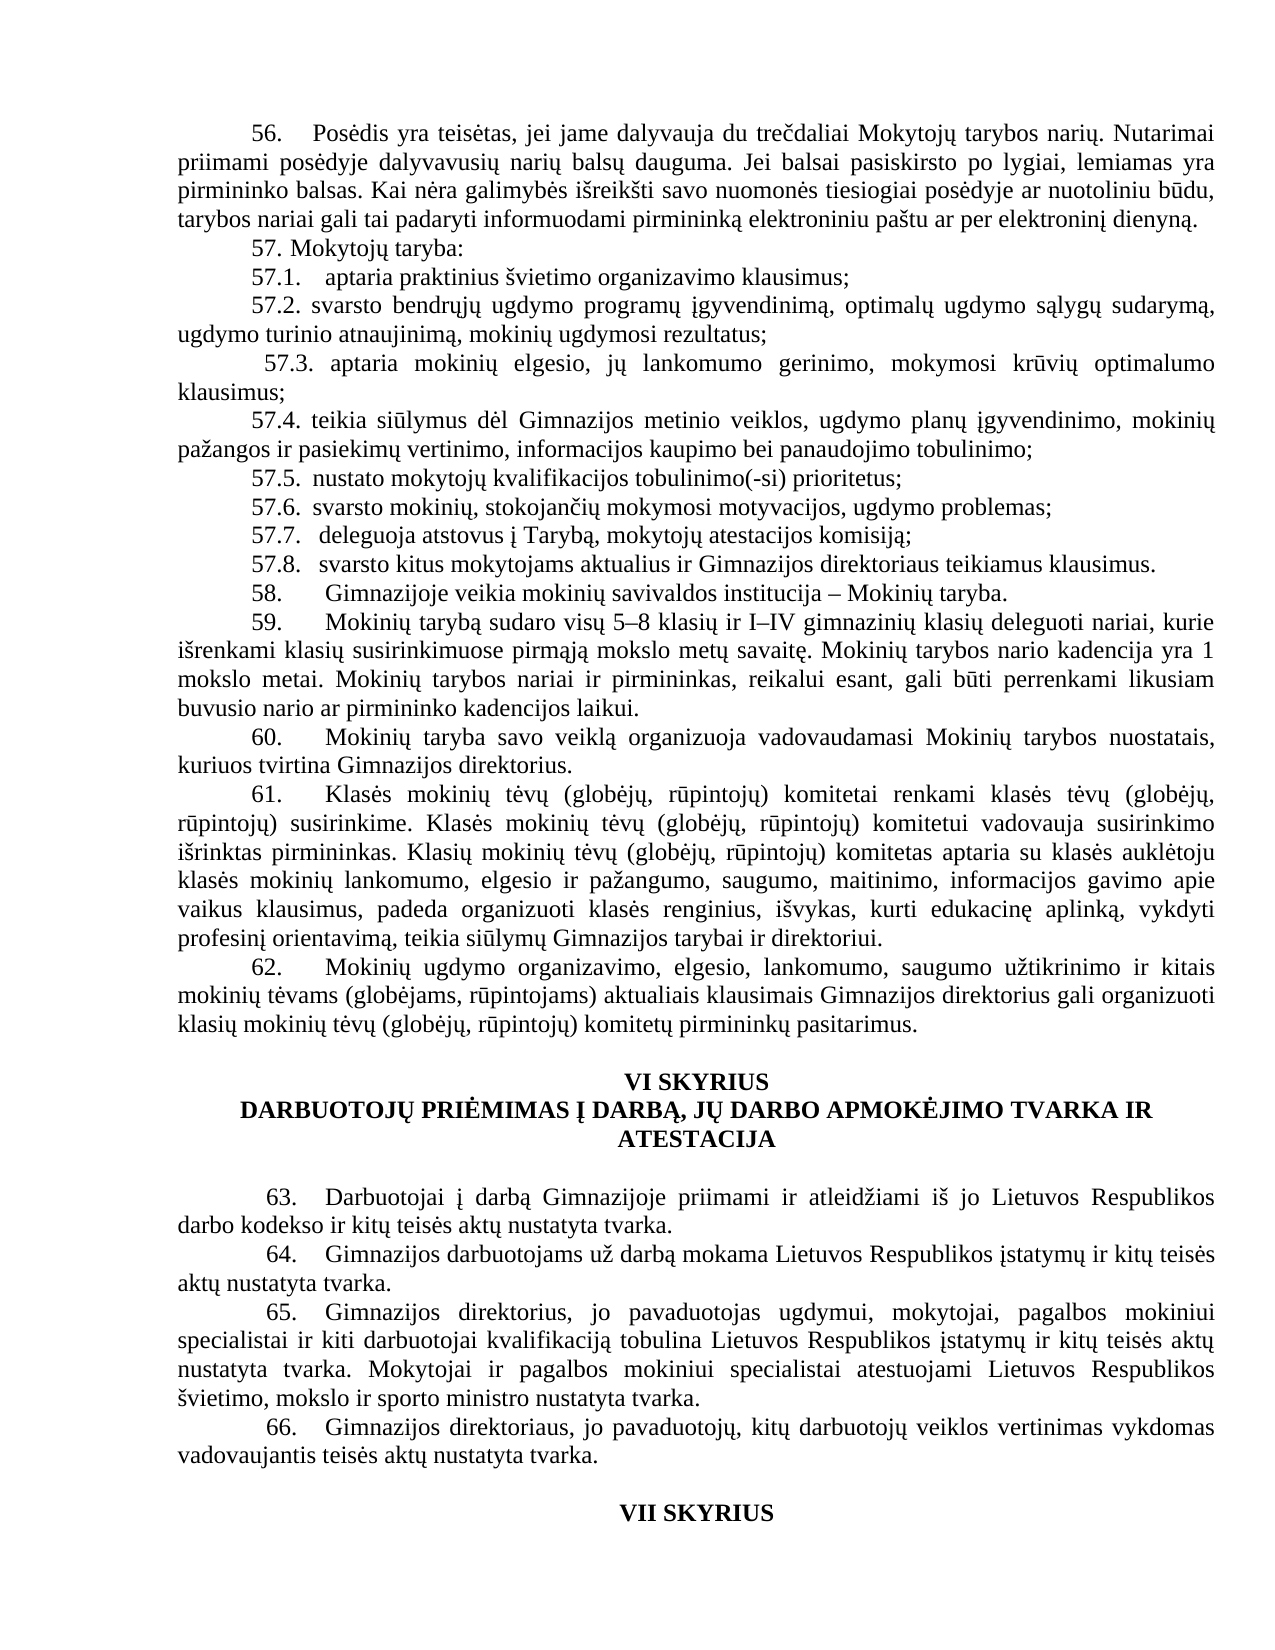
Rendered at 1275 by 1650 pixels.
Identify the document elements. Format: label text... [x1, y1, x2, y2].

text 57.6. svarsto mokinių, stokojančių mokymosi motyvacijos, ugdymo problemas; [177, 492, 1216, 521]
text VII SKYRIUS [177, 1498, 1216, 1527]
text 64. Gimnazijos darbuotojams už darbą mokama Lietuvos Respublikos įstatymų ir kitų teisės aktų nustatyta tvarka. [177, 1239, 1216, 1297]
text 56. Posėdis yra teisėtas, jei jame dalyvauja du trečdaliai Mokytojų tarybos narių. Nutarimai priimami posėdyje dalyvavusių narių balsų dauguma. Jei balsai pasiskirsto po lygiai, lemiamas yra pirmininko balsas. Kai nėra galimybės išreikšti savo nuomonės tiesiogiai posėdyje ar nuotoliniu būdu, tarybos nariai gali tai padaryti informuodami pirmininką elektroniniu paštu ar per elektroninį dienyną. [177, 118, 1216, 233]
text VI SKYRIUS [177, 1067, 1216, 1096]
text 57.1. aptaria praktinius švietimo organizavimo klausimus; [177, 262, 1216, 291]
text 57. Mokytojų taryba: [177, 233, 1216, 262]
text 57.7. deleguoja atstovus į Tarybą, mokytojų atestacijos komisiją; [177, 521, 1216, 549]
text 59. Mokinių tarybą sudaro visų 5–8 klasių ir I–IV gimnazinių klasių deleguoti nariai, kurie išrenkami klasių susirinkimuose pirmąją mokslo metų savaitę. Mokinių tarybos nario kadencija yra 1 mokslo metai. Mokinių tarybos nariai ir pirmininkas, reikalui esant, gali būti perrenkami likusiam buvusio nario ar pirmininko kadencijos laikui. [177, 607, 1216, 722]
text 61. Klasės mokinių tėvų (globėjų, rūpintojų) komitetai renkami klasės tėvų (globėjų, rūpintojų) susirinkime. Klasės mokinių tėvų (globėjų, rūpintojų) komitetui vadovauja susirinkimo išrinktas pirmininkas. Klasių mokinių tėvų (globėjų, rūpintojų) komitetas aptaria su klasės auklėtoju klasės mokinių lankomumo, elgesio ir pažangumo, saugumo, maitinimo, informacijos gavimo apie vaikus klausimus, padeda organizuoti klasės renginius, išvykas, kurti edukacinę aplinką, vykdyti profesinį orientavimą, teikia siūlymų Gimnazijos tarybai ir direktoriui. [177, 779, 1216, 952]
text 57.4. teikia siūlymus dėl Gimnazijos metinio veiklos, ugdymo planų įgyvendinimo, mokinių pažangos ir pasiekimų vertinimo, informacijos kaupimo bei panaudojimo tobulinimo; [177, 406, 1216, 463]
text 58. Gimnazijoje veikia mokinių savivaldos institucija – Mokinių taryba. [177, 578, 1216, 607]
text 65. Gimnazijos direktorius, jo pavaduotojas ugdymui, mokytojai, pagalbos mokiniui specialistai ir kiti darbuotojai kvalifikaciją tobulina Lietuvos Respublikos įstatymų ir kitų teisės aktų nustatyta tvarka. Mokytojai ir pagalbos mokiniui specialistai atestuojami Lietuvos Respublikos švietimo, mokslo ir sporto ministro nustatyta tvarka. [177, 1297, 1216, 1412]
text 57.3. aptaria mokinių elgesio, jų lankomumo gerinimo, mokymosi krūvių optimalumo klausimus; [177, 348, 1216, 406]
text 60. Mokinių taryba savo veiklą organizuoja vadovaudamasi Mokinių tarybos nuostatais, kuriuos tvirtina Gimnazijos direktorius. [177, 722, 1216, 779]
text 66. Gimnazijos direktoriaus, jo pavaduotojų, kitų darbuotojų veiklos vertinimas vykdomas vadovaujantis teisės aktų nustatyta tvarka. [177, 1412, 1216, 1469]
text 57.8. svarsto kitus mokytojams aktualius ir Gimnazijos direktoriaus teikiamus klausimus. [177, 549, 1216, 578]
text 62. Mokinių ugdymo organizavimo, elgesio, lankomumo, saugumo užtikrinimo ir kitais mokinių tėvams (globėjams, rūpintojams) aktualiais klausimais Gimnazijos direktorius gali organizuoti klasių mokinių tėvų (globėjų, rūpintojų) komitetų pirmininkų pasitarimus. [177, 952, 1216, 1038]
text 63. Darbuotojai į darbą Gimnazijoje priimami ir atleidžiami iš jo Lietuvos Respublikos darbo kodekso ir kitų teisės aktų nustatyta tvarka. [177, 1182, 1216, 1239]
text 57.5. nustato mokytojų kvalifikacijos tobulinimo(-si) prioritetus; [177, 463, 1216, 492]
text 57.2. svarsto bendrųjų ugdymo programų įgyvendinimą, optimalų ugdymo sąlygų sudarymą, ugdymo turinio atnaujinimą, mokinių ugdymosi rezultatus; [177, 291, 1216, 348]
text DARBUOTOJŲ PRIĖMIMAS Į DARBĄ, JŲ DARBO APMOKĖJIMO TVARKA IR ATESTACIJA [177, 1096, 1216, 1153]
